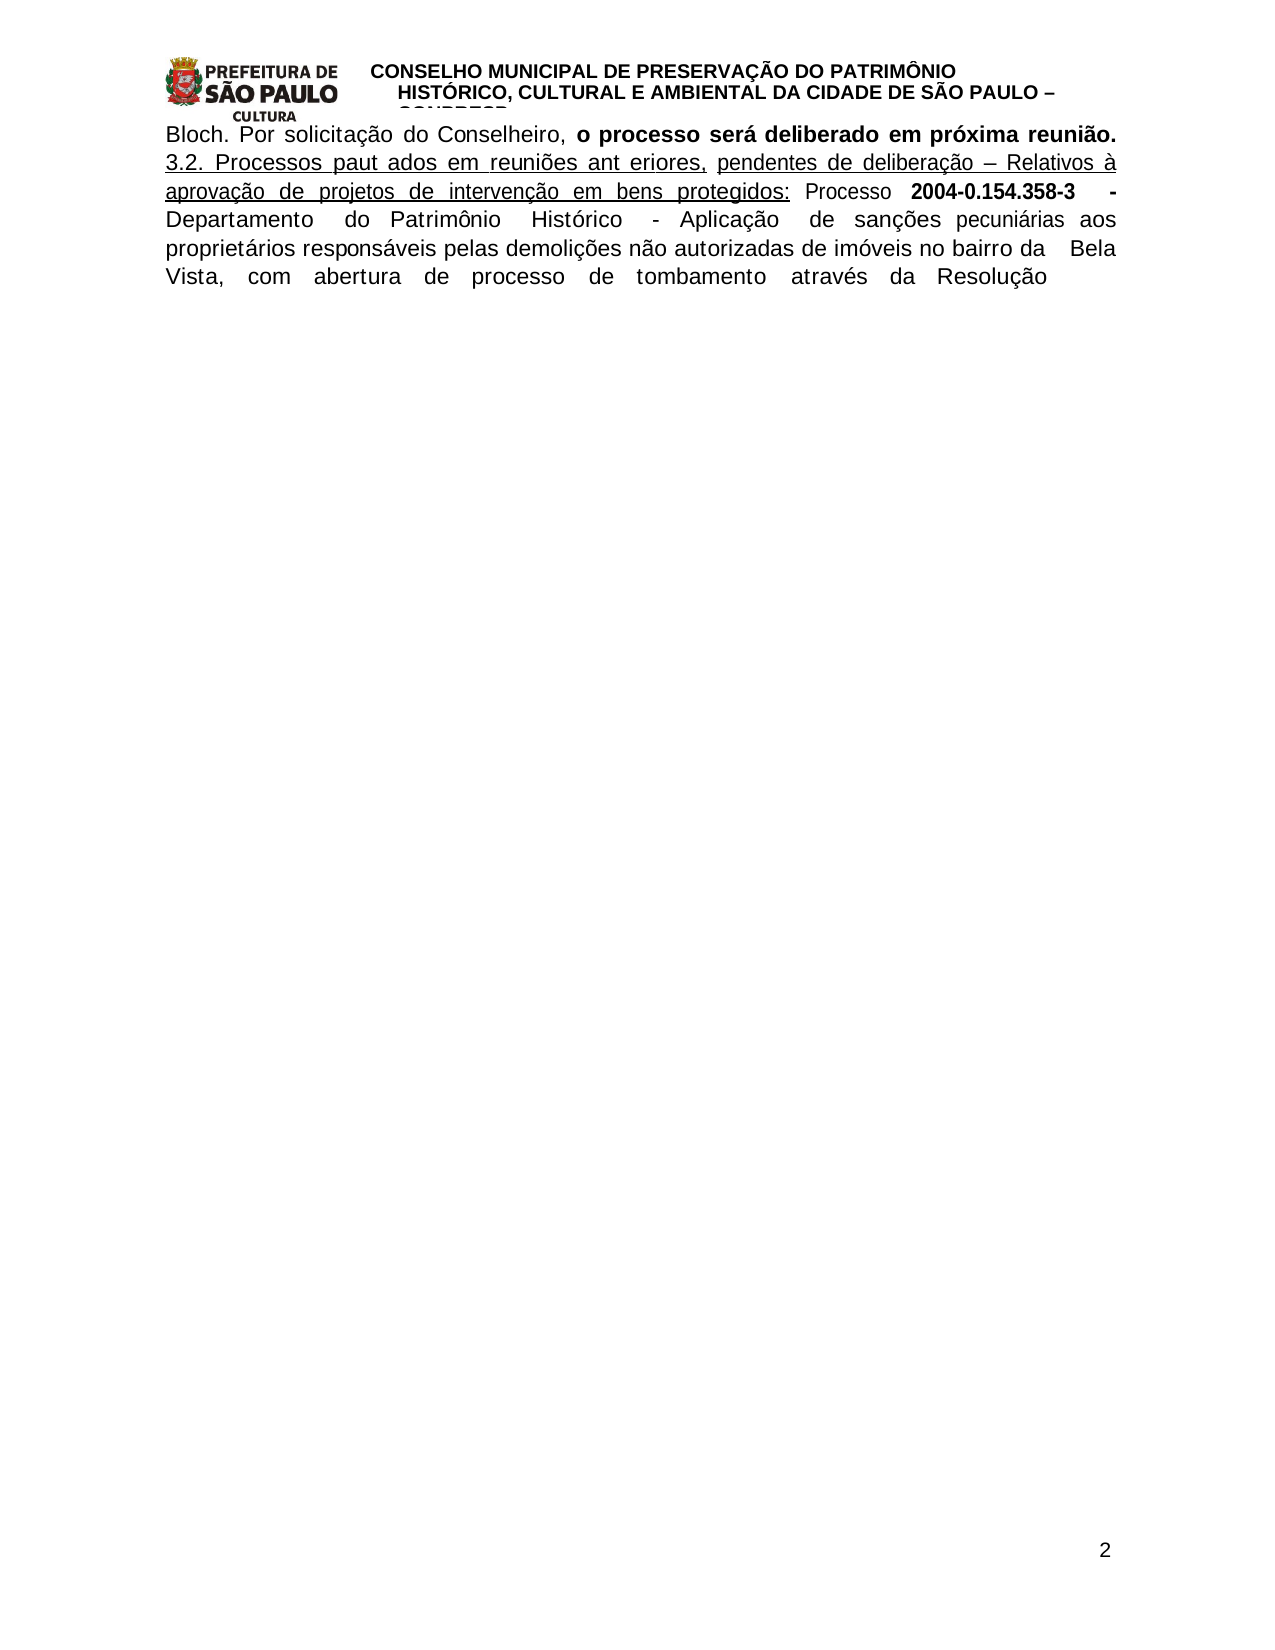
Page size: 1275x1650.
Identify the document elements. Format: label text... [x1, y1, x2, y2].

text Bloch. Por solicitação do Conselheiro, o processo será deliberado em próxima reunião. 3.2. Processos paut ados em reuniões ant eriores, pendentes de deliberação – Relativos à aprovação de projetos de intervenção em bens protegidos: Processo 2004-0.154.358-3 - Departamento do Patrimônio Histórico - Aplicação de sanções pecuniárias aos proprietários responsáveis pelas demolições não autorizadas de imóveis no bairro da Bela Vista, com abertura de processo de tombamento através da Resolução [165, 121, 1117, 289]
